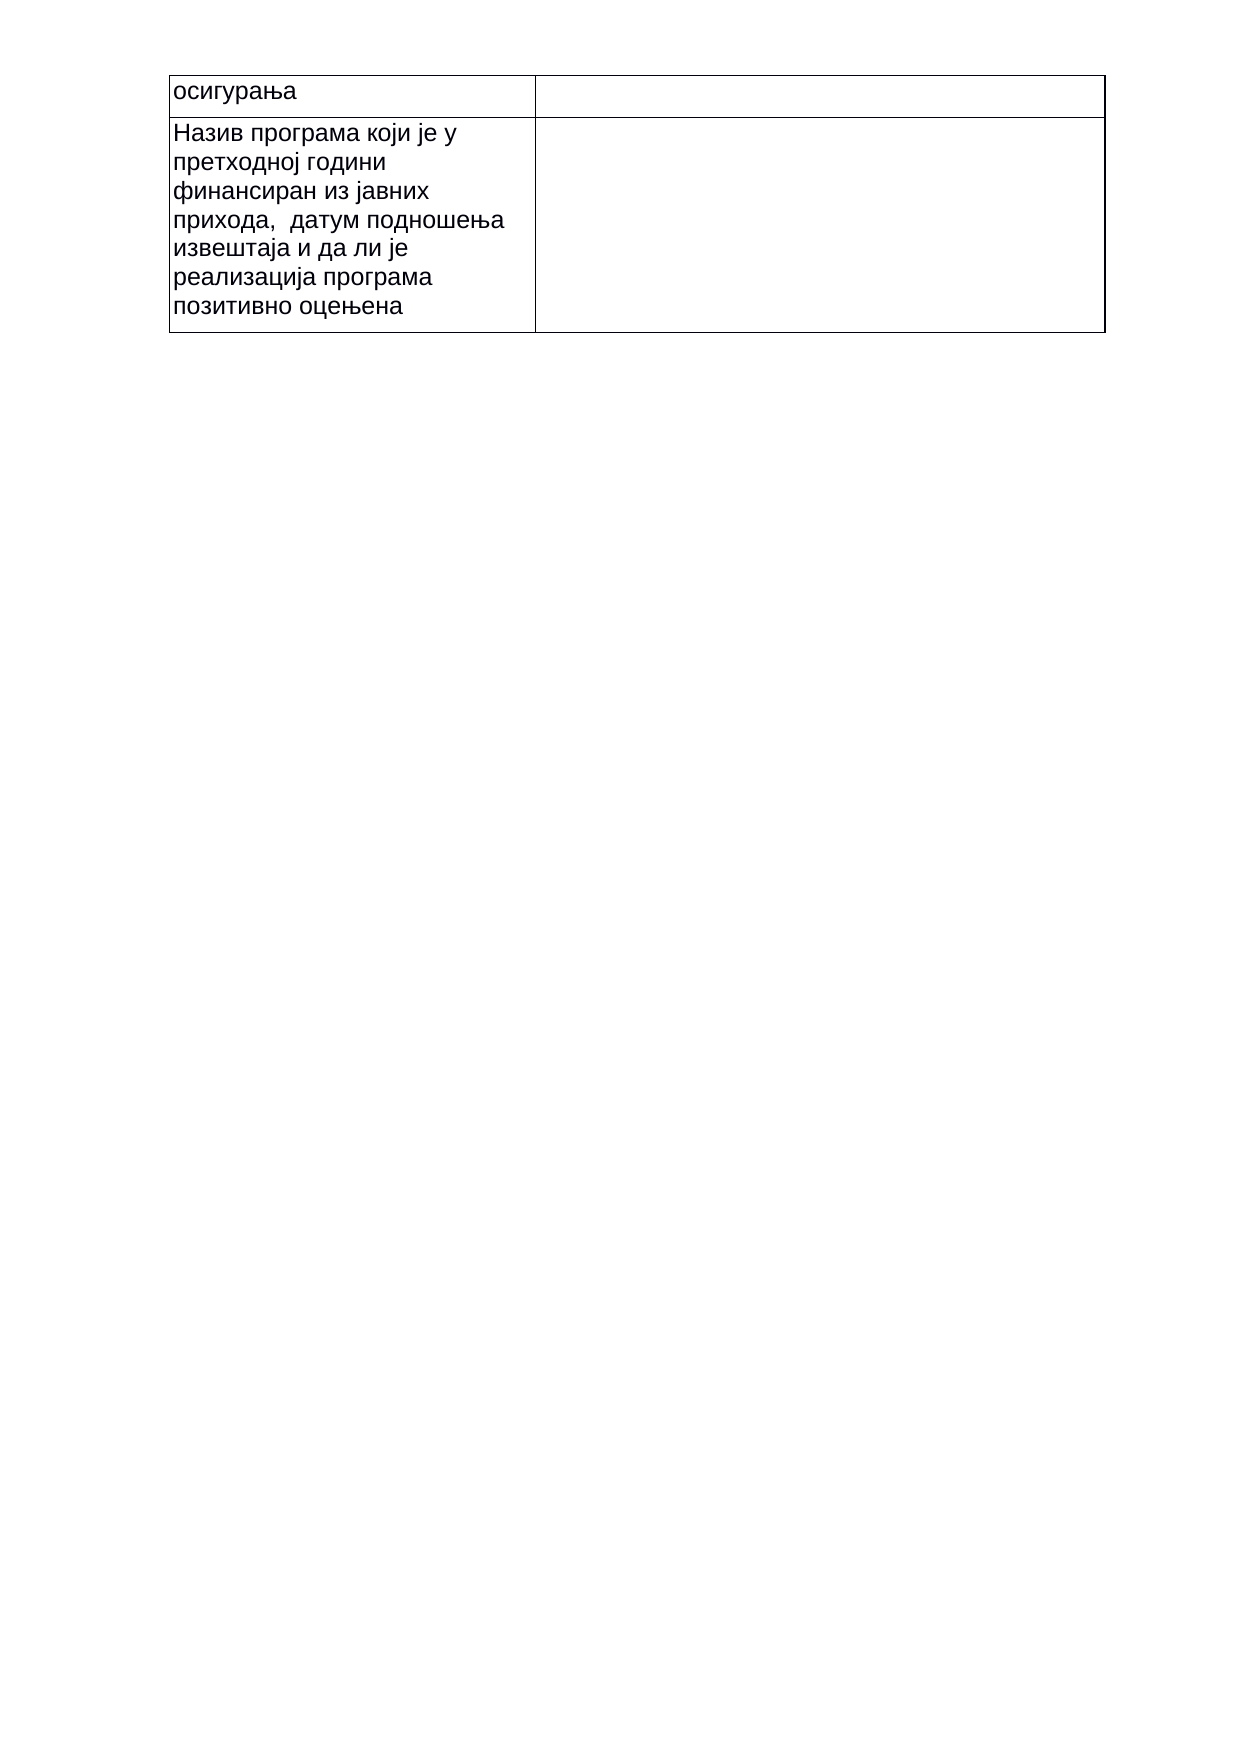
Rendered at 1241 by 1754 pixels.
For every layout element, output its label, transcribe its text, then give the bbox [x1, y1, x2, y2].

table_cell Назив програма који је у претходној години финансиран из јавних прихода, датум подношења извештаја и да ли је реализација програма позитивно оцењена [170, 118, 535, 332]
table_cell [536, 76, 1104, 117]
table_cell осигурања [170, 76, 535, 117]
table_cell [536, 118, 1104, 332]
